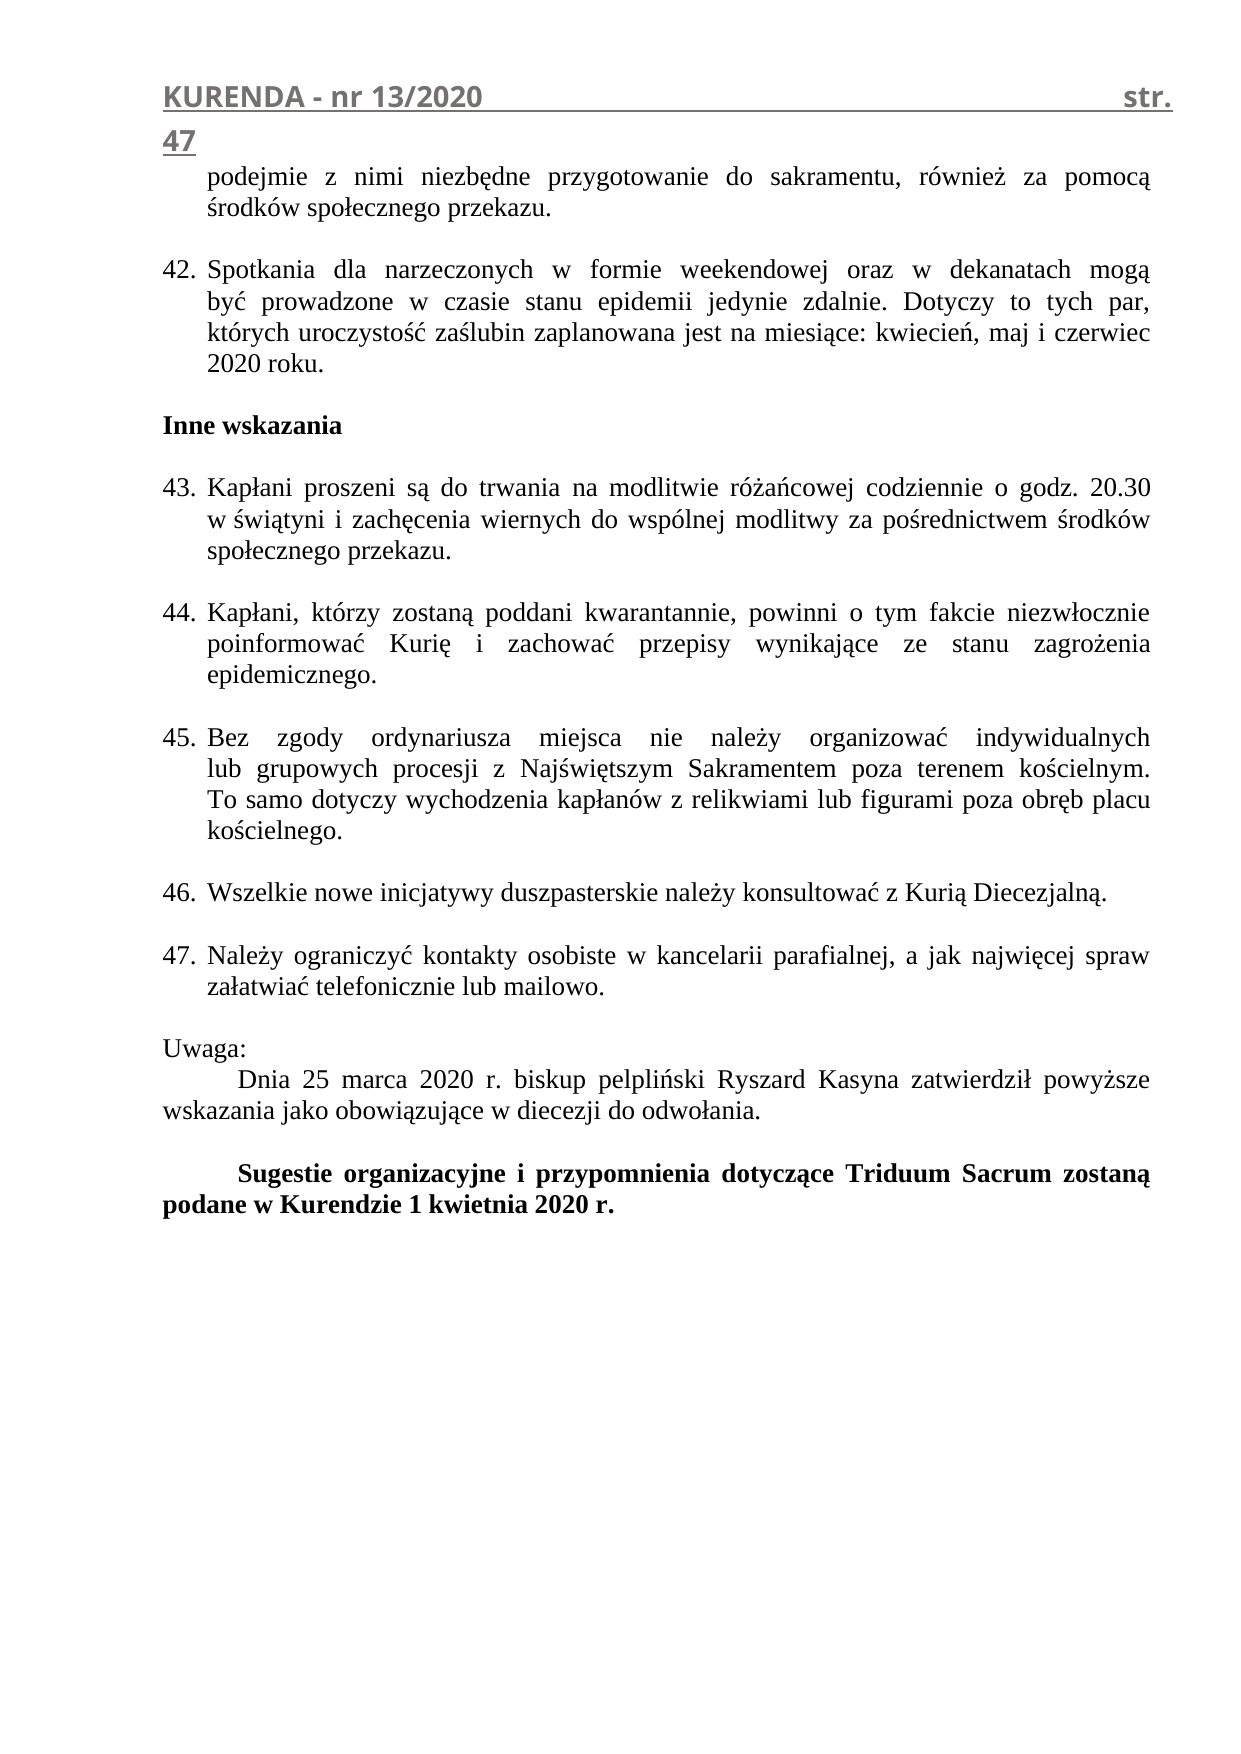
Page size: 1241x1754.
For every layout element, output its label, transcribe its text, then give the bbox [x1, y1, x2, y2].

text Inne wskazania [162, 409, 1151, 440]
text Dnia 25 marca 2020 r. biskup pelpliński Ryszard Kasyna zatwierdził powyższe wskazania jako obowiązujące w diecezji do odwołania. [162, 1063, 1151, 1126]
list Kapłani proszeni są do trwania na modlitwie różańcowej codziennie o godz. 20.30 w świątyni i zachęcenia wiernych do wspólnej modlitwy za pośrednictwem środków społecznego przekazu. [162, 472, 1151, 565]
text Sugestie organizacyjne i przypomnienia dotyczące Triduum Sacrum zostaną podane w Kurendzie 1 kwietnia 2020 r. [162, 1157, 1151, 1219]
list Bez zgody ordynariusza miejsca nie należy organizować indywidualnych lub grupowych procesji z Najświętszym Sakramentem poza terenem kościelnym. To samo dotyczy wychodzenia kapłanów z relikwiami lub figurami poza obręb placu kościelnego. [162, 721, 1151, 845]
text Uwaga: [162, 1032, 1151, 1063]
list Spotkania dla narzeczonych w formie weekendowej oraz w dekanatach mogą być prowadzone w czasie stanu epidemii jedynie zdalnie. Dotyczy to tych par, których uroczystość zaślubin zaplanowana jest na miesiące: kwiecień, maj i czerwiec 2020 roku. [162, 253, 1151, 378]
list Wszelkie nowe inicjatywy duszpasterskie należy konsultować z Kurią Diecezjalną. [162, 876, 1151, 908]
list Należy ograniczyć kontakty osobiste w kancelarii parafialnej, a jak najwięcej spraw załatwiać telefonicznie lub mailowo. [162, 939, 1151, 1001]
list podejmie z nimi niezbędne przygotowanie do sakramentu, również za pomocą środków społecznego przekazu. [162, 160, 1151, 222]
list Kapłani, którzy zostaną poddani kwarantannie, powinni o tym fakcie niezwłocznie poinformować Kurię i zachować przepisy wynikające ze stanu zagrożenia epidemicznego. [162, 596, 1151, 689]
